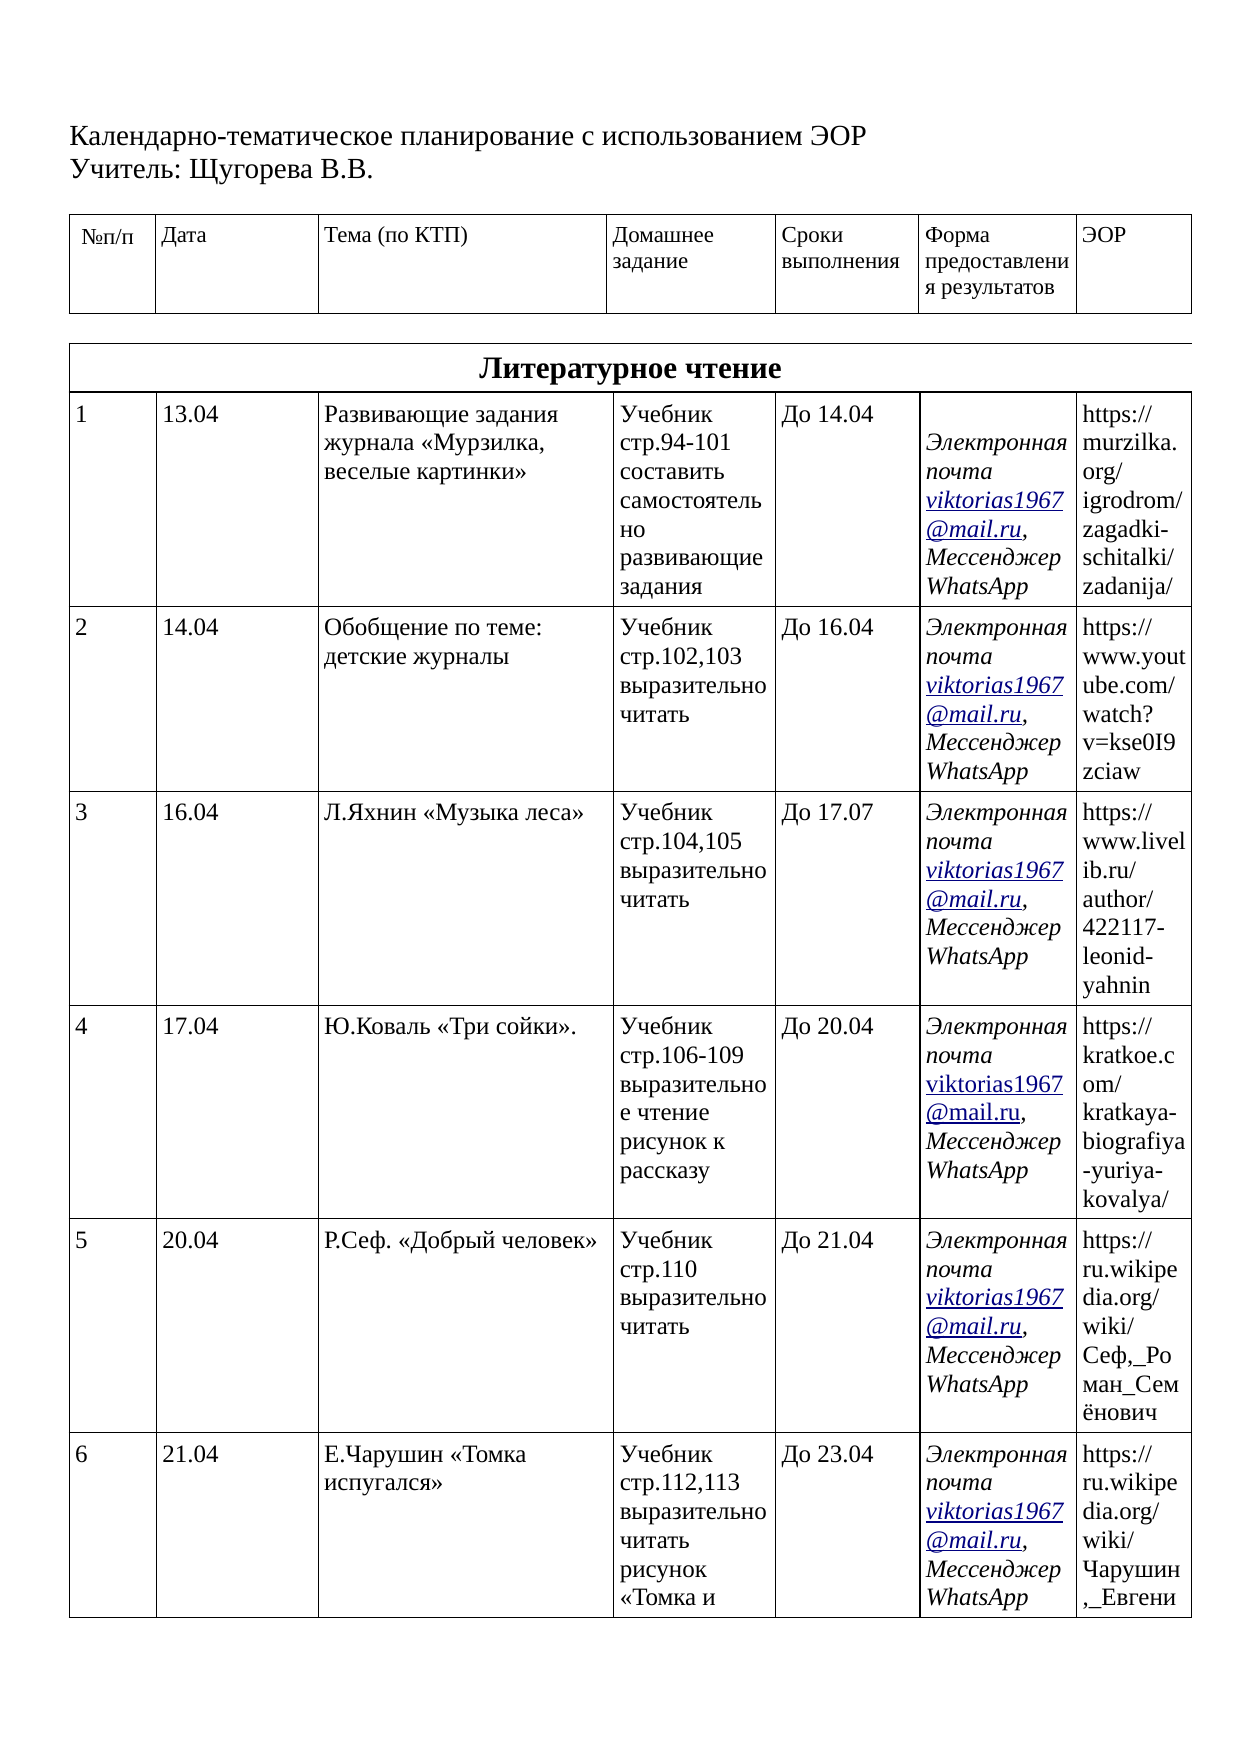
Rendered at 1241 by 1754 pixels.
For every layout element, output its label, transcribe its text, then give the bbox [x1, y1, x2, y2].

table_cell Обобщение по теме: детские журналы [319, 607, 613, 791]
table_cell Электронная почта viktorias1967@mail.ru, Мессенджер WhatsApp [921, 1219, 1076, 1432]
table_cell Е.Чарушин «Томка испугался» [319, 1433, 613, 1617]
table_header Тема (по КТП) [319, 215, 606, 313]
table_cell До 17.07 [776, 792, 919, 1004]
table_cell https://kratkoe.com/kratkaya-biografiya-yuriya-kovalya/ [1077, 1006, 1191, 1218]
table_cell https://ru.wikipedia.org/wiki/Сеф,_Роман_Семёнович [1077, 1219, 1191, 1432]
table_header Сроки выполнения [776, 215, 918, 313]
table_header 13.04 [157, 393, 318, 606]
table_cell Электронная почта viktorias1967@mail.ru, Мессенджер WhatsApp [921, 1433, 1076, 1617]
table_cell Электронная почта viktorias1967@mail.ru, Мессенджер WhatsApp [921, 1006, 1076, 1218]
table_cell Электронная почта viktorias1967@mail.ru, Мессенджер WhatsApp [921, 607, 1076, 791]
table_cell Р.Сеф. «Добрый человек» [319, 1219, 613, 1432]
table_cell https://ru.wikipedia.org/wiki/Чарушин,_Евгени [1077, 1433, 1191, 1617]
table_cell До 16.04 [776, 607, 919, 791]
table_header Развивающие задания журнала «Мурзилка, веселые картинки» [319, 393, 613, 606]
table_header До 14.04 [776, 393, 919, 606]
table_cell Л.Яхнин «Музыка леса» [319, 792, 613, 1004]
table_header №п/п [70, 215, 155, 313]
table_cell Учебник стр.110 выразительно читать [614, 1219, 775, 1432]
table_cell 6 [70, 1433, 156, 1617]
table_cell 14.04 [157, 607, 318, 791]
table_header ЭОР [1077, 215, 1191, 313]
text Учитель: Щугорева В.В. [69, 152, 1192, 185]
table_cell Учебник стр.102,103 выразительно читать [614, 607, 775, 791]
table_cell Электронная почта viktorias1967@mail.ru, Мессенджер WhatsApp [921, 792, 1076, 1004]
table_cell 17.04 [157, 1006, 318, 1218]
table_header Электронная почта viktorias1967@mail.ru, Мессенджер WhatsApp [921, 393, 1076, 606]
table_cell https://www.livelib.ru/author/422117-leonid-yahnin [1077, 792, 1191, 1004]
table_cell 3 [70, 792, 156, 1004]
table_cell 16.04 [157, 792, 318, 1004]
table_cell Учебник стр.112,113 выразительно читать рисунок «Томка и [614, 1433, 775, 1617]
table_header Дата [156, 215, 318, 313]
table_cell 4 [70, 1006, 156, 1218]
table_header Форма предоставления результатов [919, 215, 1076, 313]
table_cell Учебник стр.106-109 выразительное чтение рисунок к рассказу [614, 1006, 775, 1218]
table_header https://murzilka.org/igrodrom/zagadki-schitalki/zadanija/ [1077, 393, 1191, 606]
table_cell До 21.04 [776, 1219, 919, 1432]
table_header Учебник стр.94-101 составить самостоятельно развивающие задания [614, 393, 775, 606]
table_cell До 23.04 [776, 1433, 919, 1617]
table_cell 21.04 [157, 1433, 318, 1617]
table_cell Ю.Коваль «Три сойки». [319, 1006, 613, 1218]
text Календарно-тематическое планирование с использованием ЭОР [69, 118, 1192, 152]
table_header Домашнее задание [607, 215, 775, 313]
table_header Литературное чтение [70, 344, 1192, 391]
table_cell 20.04 [157, 1219, 318, 1432]
table_header 1 [70, 393, 156, 606]
table_cell До 20.04 [776, 1006, 919, 1218]
table_cell 5 [70, 1219, 156, 1432]
table_cell 2 [70, 607, 156, 791]
table_cell https://www.youtube.com/watch?v=kse0I9zciaw [1077, 607, 1191, 791]
table_cell Учебник стр.104,105 выразительно читать [614, 792, 775, 1004]
